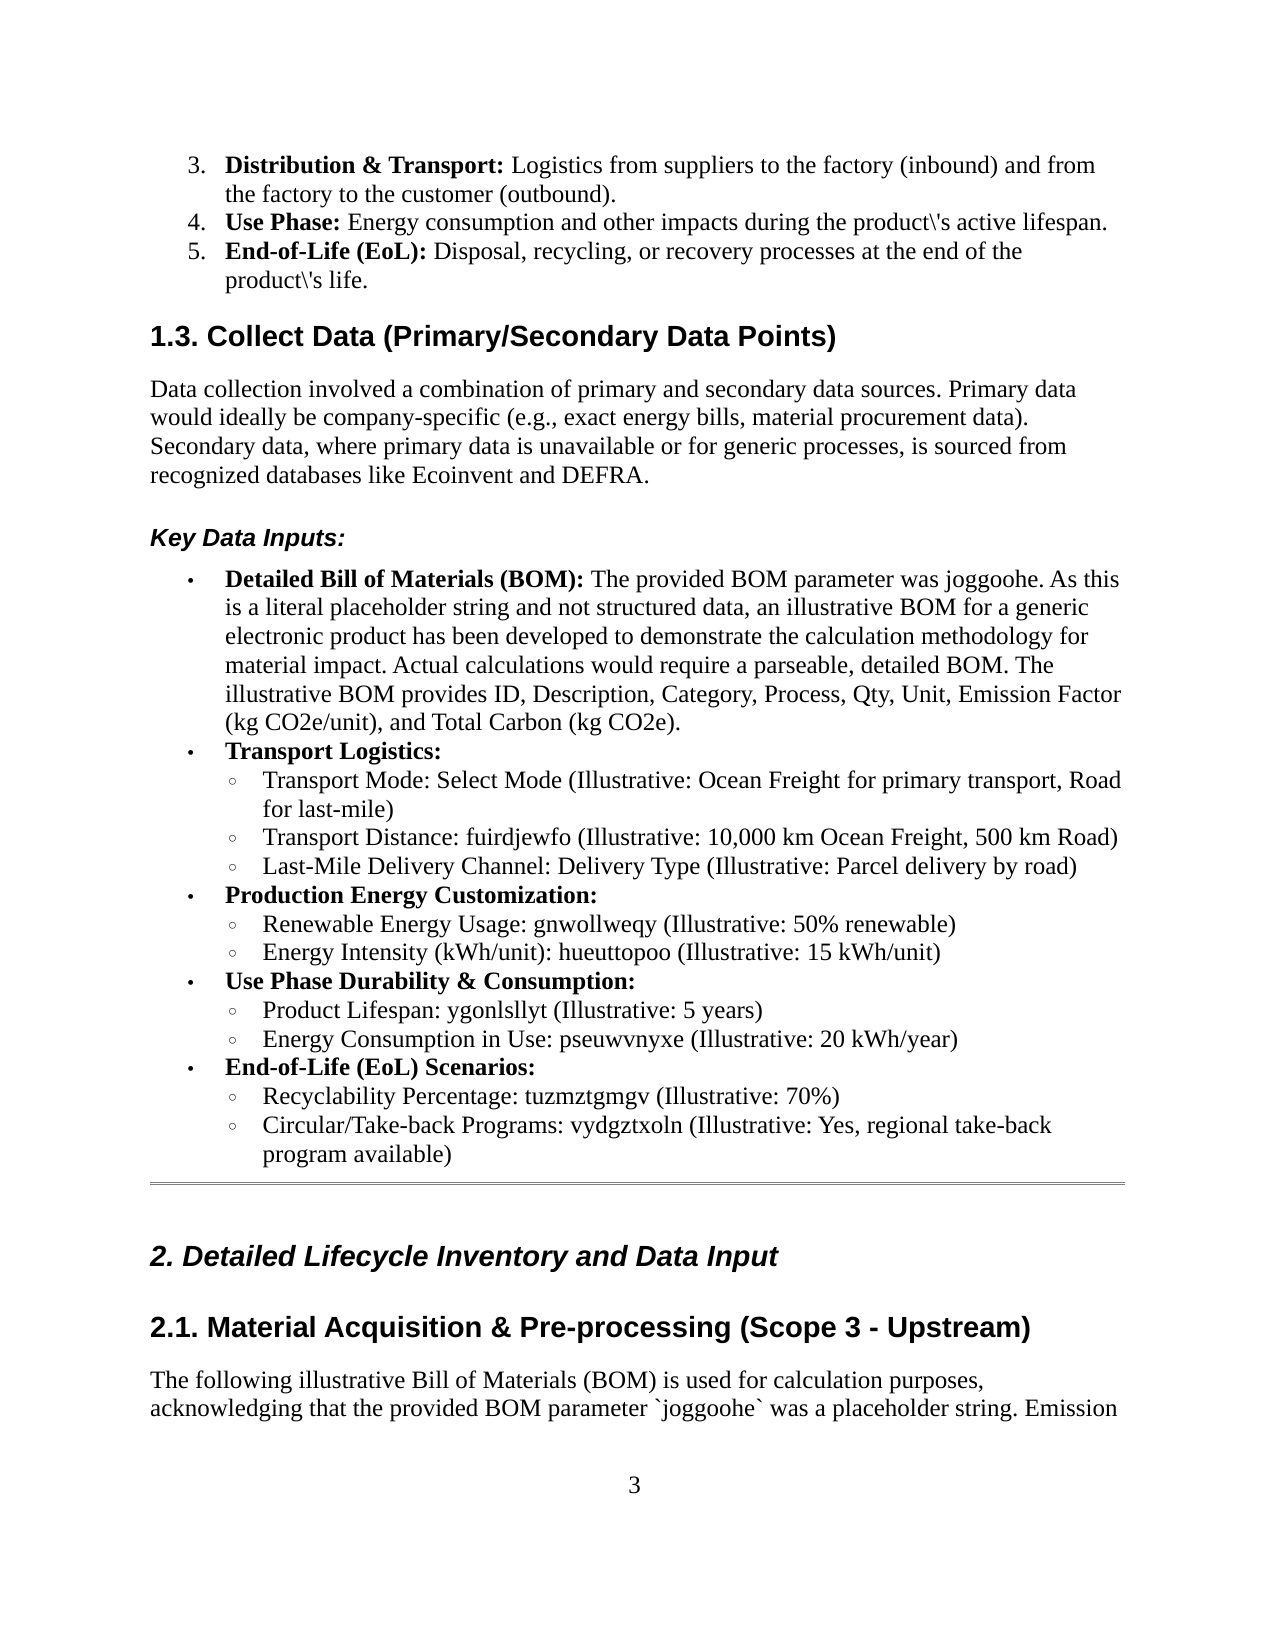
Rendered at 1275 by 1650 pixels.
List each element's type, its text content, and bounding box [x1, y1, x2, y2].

list Recyclability Percentage: tuzmztgmgv (Illustrative: 70%) [225, 1081, 1125, 1110]
subtitle 1.3. Collect Data (Primary/Secondary Data Points) [150, 319, 1125, 352]
list End-of-Life (EoL): Disposal, recycling, or recovery processes at the end of the product\'s life. [187, 236, 1125, 294]
list Transport Logistics: [187, 736, 1125, 765]
subtitle Key Data Inputs: [150, 523, 1125, 551]
text The following illustrative Bill of Materials (BOM) is used for calculation purposes, acknowledging that the provided BOM parameter `joggoohe` was a placeholder string. Emission [150, 1365, 1125, 1422]
list Circular/Take-back Programs: vydgztxoln (Illustrative: Yes, regional take-back program available) [225, 1110, 1125, 1167]
list Transport Mode: Select Mode (Illustrative: Ocean Freight for primary transport, Road for last-mile) [225, 765, 1125, 822]
list Last-Mile Delivery Channel: Delivery Type (Illustrative: Parcel delivery by road) [225, 851, 1125, 880]
list Production Energy Customization: [187, 880, 1125, 909]
subtitle 2. Detailed Lifecycle Inventory and Data Input [150, 1239, 1125, 1272]
list Distribution & Transport: Logistics from suppliers to the factory (inbound) and from the factory to the customer (outbound). [187, 150, 1125, 207]
list Use Phase Durability & Consumption: [187, 966, 1125, 995]
list Transport Distance: fuirdjewfo (Illustrative: 10,000 km Ocean Freight, 500 km Road) [225, 822, 1125, 851]
list End-of-Life (EoL) Scenarios: [187, 1052, 1125, 1081]
text Data collection involved a combination of primary and secondary data sources. Primary data would ideally be company-specific (e.g., exact energy bills, material procurement data). Secondary data, where primary data is unavailable or for generic processes, is sourced from recognized databases like Ecoinvent and DEFRA. [150, 374, 1125, 489]
list Product Lifespan: ygonlsllyt (Illustrative: 5 years) [225, 995, 1125, 1024]
list Renewable Energy Usage: gnwollweqy (Illustrative: 50% renewable) [225, 909, 1125, 937]
subtitle 2.1. Material Acquisition & Pre-processing (Scope 3 - Upstream) [150, 1310, 1125, 1343]
list Energy Consumption in Use: pseuwvnyxe (Illustrative: 20 kWh/year) [225, 1024, 1125, 1052]
list Use Phase: Energy consumption and other impacts during the product\'s active lifespan. [187, 207, 1125, 236]
list Energy Intensity (kWh/unit): hueuttopoo (Illustrative: 15 kWh/unit) [225, 937, 1125, 966]
list Detailed Bill of Materials (BOM): The provided BOM parameter was joggoohe. As this is a literal placeholder string and not structured data, an illustrative BOM for a generic electronic product has been developed to demonstrate the calculation methodology for material impact. Actual calculations would require a parseable, detailed BOM. The illustrative BOM provides ID, Description, Category, Process, Qty, Unit, Emission Factor (kg CO2e/unit), and Total Carbon (kg CO2e). [187, 564, 1125, 736]
